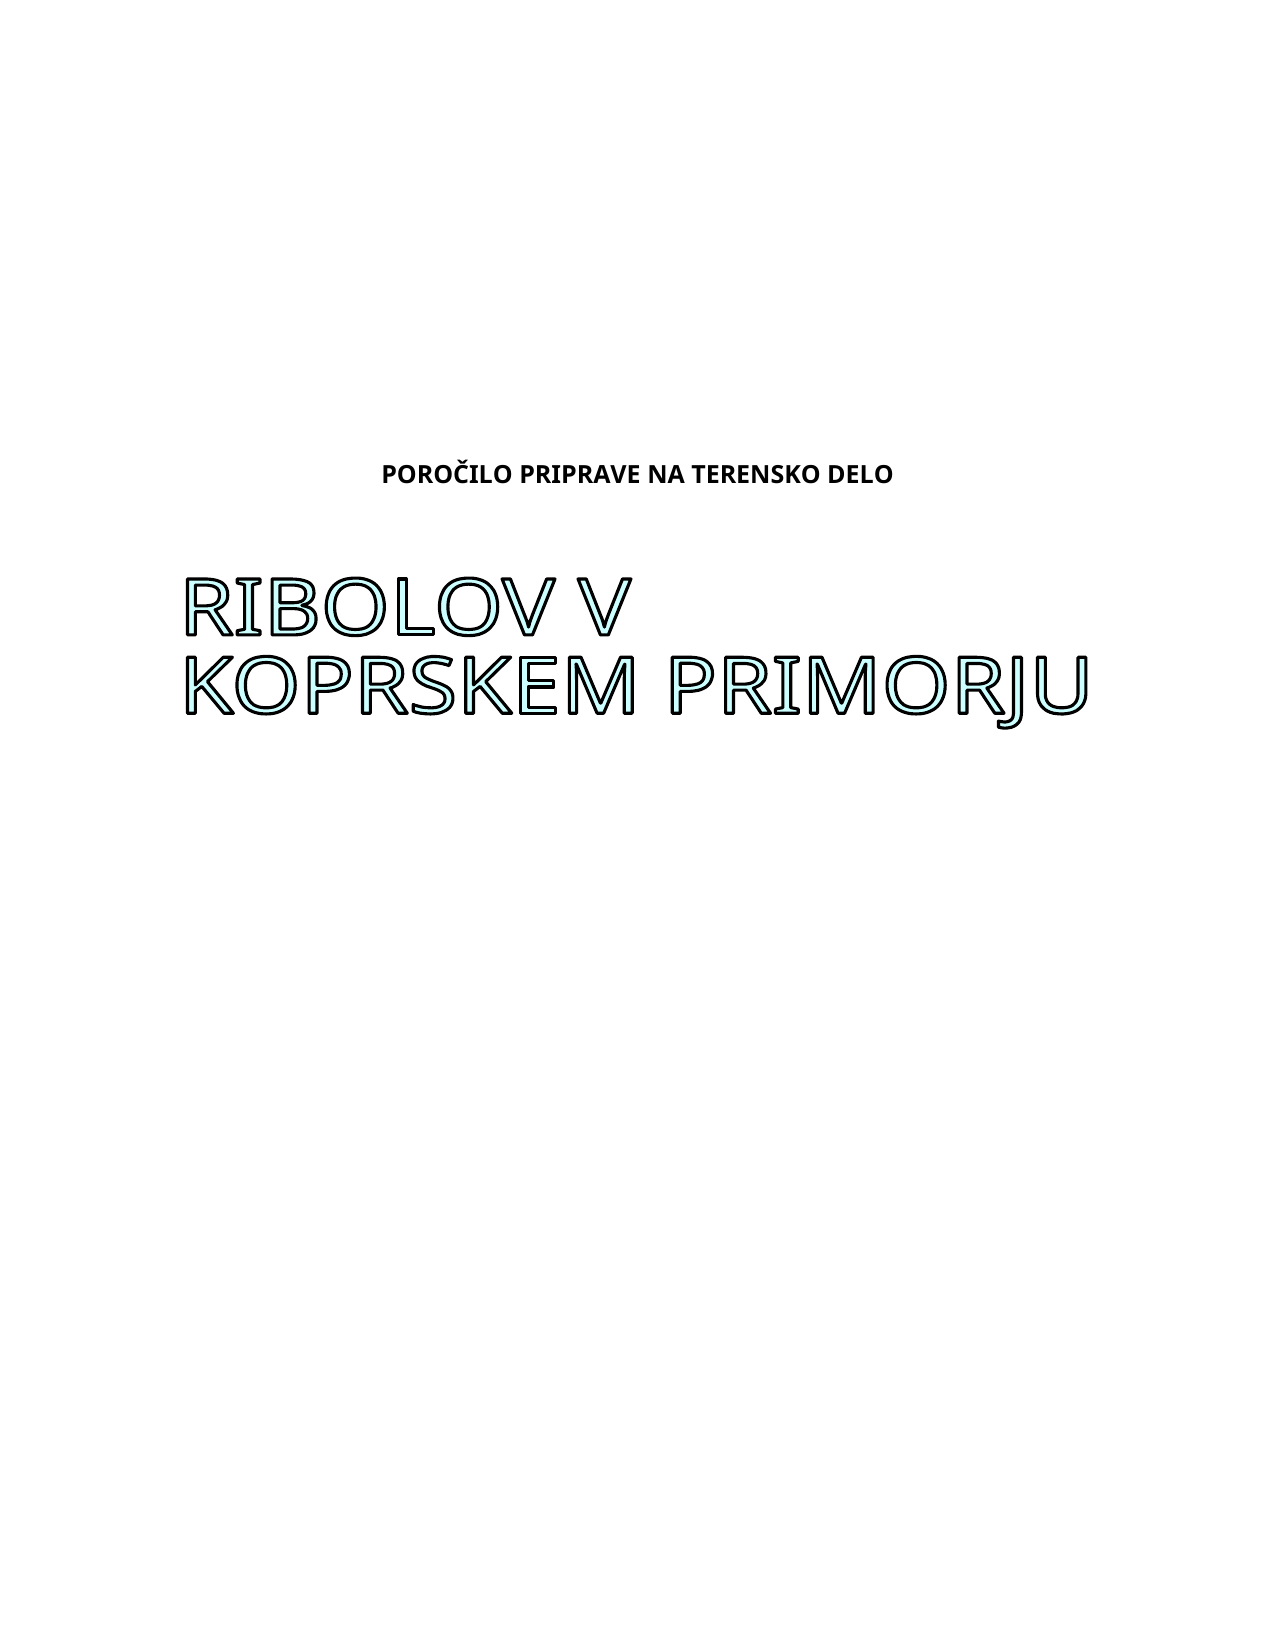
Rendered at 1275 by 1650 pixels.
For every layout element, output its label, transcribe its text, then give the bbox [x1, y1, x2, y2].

text POROČILO PRIPRAVE NA TERENSKO DELO [187, 457, 1087, 491]
